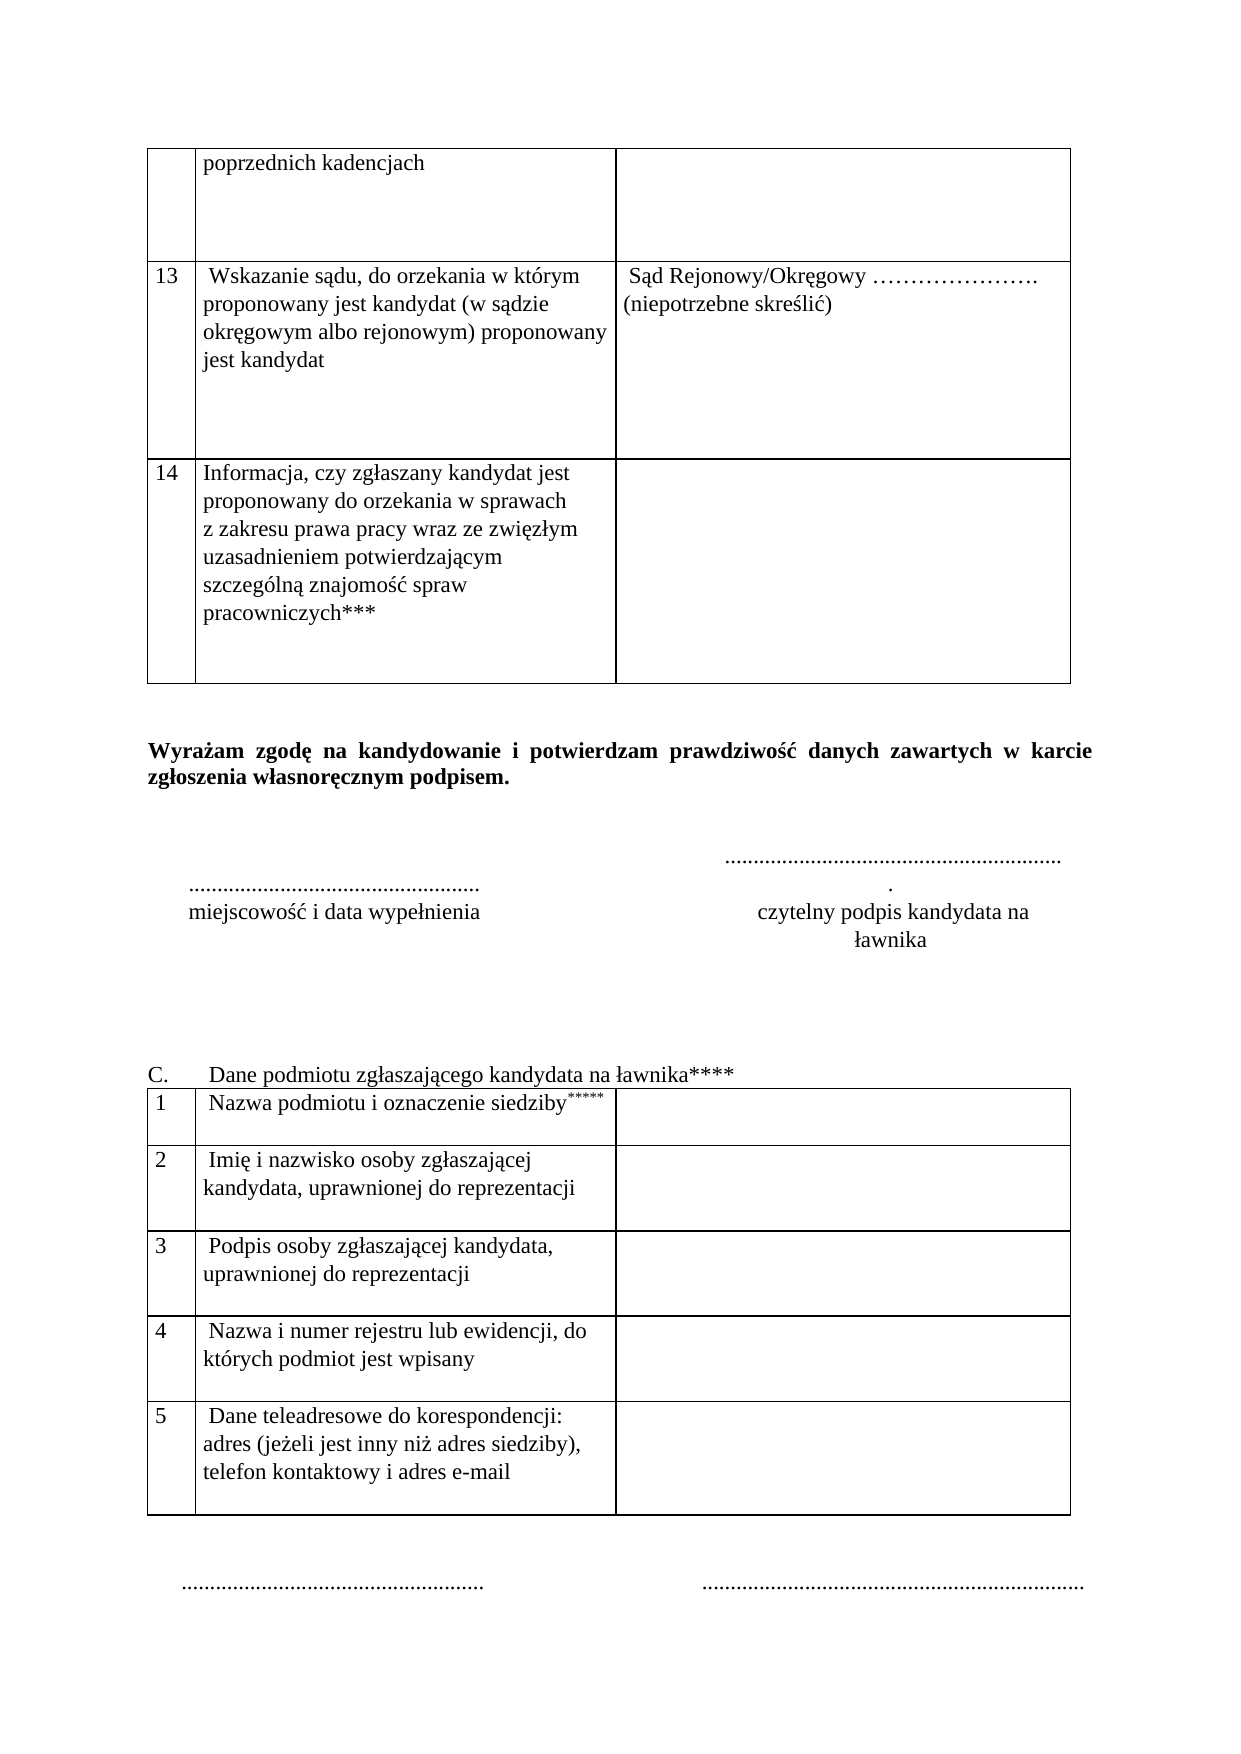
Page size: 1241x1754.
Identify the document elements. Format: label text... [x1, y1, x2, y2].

table_cell [617, 1146, 1070, 1230]
table_header [617, 1089, 1070, 1145]
table_cell poprzednich kadencjach [196, 149, 615, 261]
table_cell 13 [148, 262, 195, 458]
text Wyrażam zgodę na kandydowanie i potwierdzam prawdziwość danych zawartych w karcie zgłoszenia własnoręcznym podpisem. [148, 737, 1093, 790]
table_cell miejscowość i data wypełnienia [148, 898, 521, 982]
table_cell Sąd Rejonowy/Okręgowy …………………. (niepotrzebne skreślić) [617, 262, 1070, 458]
table_cell [617, 1317, 1070, 1401]
text C. Dane podmiotu zgłaszającego kandydata na ławnika**** [148, 1061, 1093, 1087]
table_cell Nazwa i numer rejestru lub ewidencji, do których podmiot jest wpisany [196, 1317, 615, 1401]
table_cell [617, 1402, 1070, 1514]
table_cell Dane teleadresowe do korespondencji: adres (jeżeli jest inny niż adres siedziby), telefon kontaktowy i adres e-mail [196, 1402, 615, 1514]
table_cell [617, 149, 1070, 261]
table_header ..................................................... [148, 1568, 518, 1596]
table_cell czytelny podpis kandydata na ławnika [711, 898, 1070, 982]
table_cell [148, 149, 195, 261]
table_cell [617, 460, 1070, 683]
table_header ................................................... [148, 843, 521, 898]
table_cell Imię i nazwisko osoby zgłaszającej kandydata, uprawnionej do reprezentacji [196, 1146, 615, 1230]
table_header [518, 1568, 694, 1596]
table_header [521, 843, 711, 898]
table_cell 5 [148, 1402, 195, 1514]
table_cell [521, 898, 711, 982]
table_cell 2 [148, 1146, 195, 1230]
table_header Nazwa podmiotu i oznaczenie siedziby***** [196, 1089, 615, 1145]
table_cell 14 [148, 460, 195, 683]
table_cell 3 [148, 1232, 195, 1315]
table_header ................................................................... [694, 1568, 1093, 1596]
table_cell 4 [148, 1317, 195, 1401]
table_cell Informacja, czy zgłaszany kandydat jest proponowany do orzekania w sprawach z zakresu prawa pracy wraz ze zwięzłym uzasadnieniem potwierdzającym szczególną znajomość spraw pracowniczych*** [196, 460, 615, 683]
table_header 1 [148, 1089, 195, 1145]
table_cell [617, 1232, 1070, 1315]
table_cell Podpis osoby zgłaszającej kandydata, uprawnionej do reprezentacji [196, 1232, 615, 1315]
table_header ............................................................ [711, 843, 1070, 898]
table_cell Wskazanie sądu, do orzekania w którym proponowany jest kandydat (w sądzie okręgowym albo rejonowym) proponowany jest kandydat [196, 262, 615, 458]
